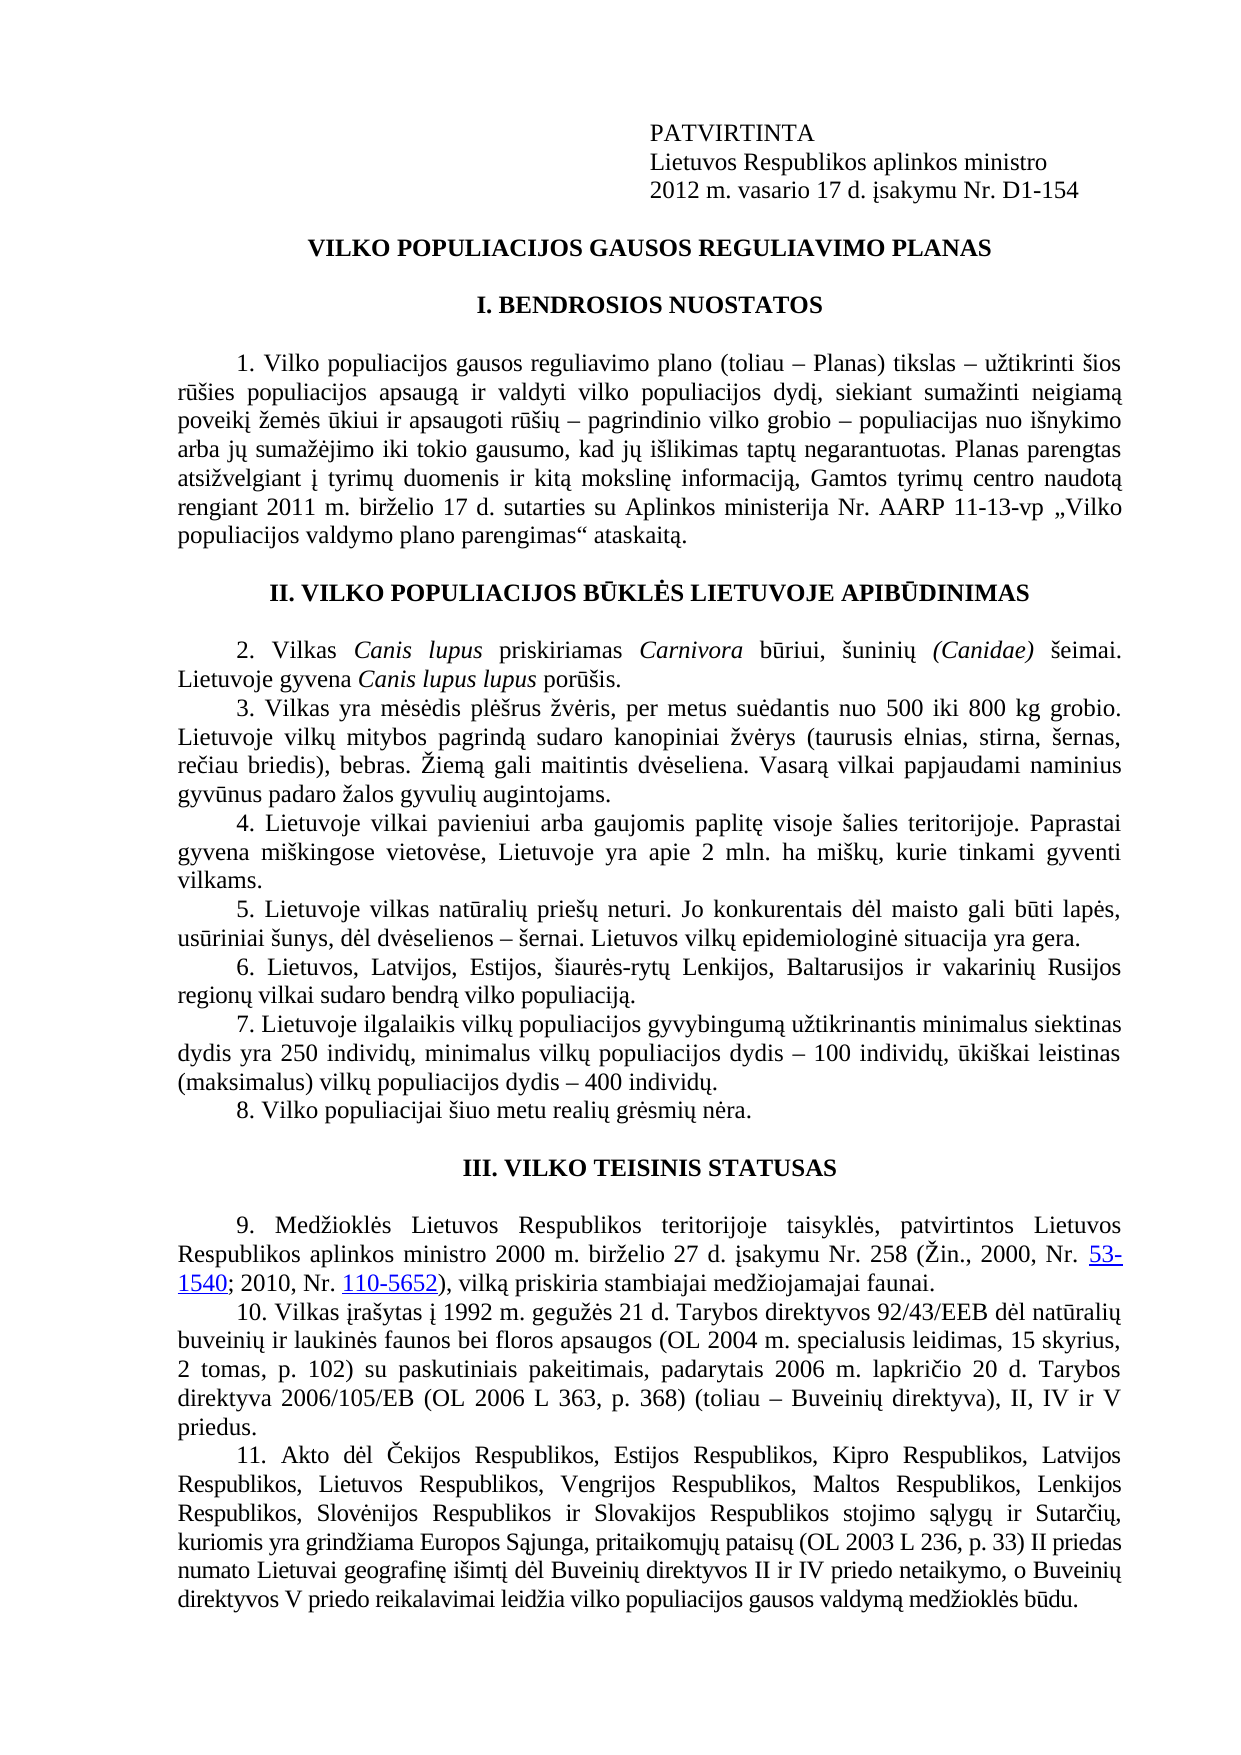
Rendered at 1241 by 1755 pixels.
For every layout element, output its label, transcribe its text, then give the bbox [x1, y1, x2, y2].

text 2. Vilkas Canis lupus priskiriamas Carnivora būriui, šuninių (Canidae) šeimai. Lietuvoje gyvena Canis lupus lupus porūšis. [177, 636, 1122, 693]
text 9. Medžioklės Lietuvos Respublikos teritorijoje taisyklės, patvirtintos Lietuvos Respublikos aplinkos ministro 2000 m. birželio 27 d. įsakymu Nr. 258 (Žin., 2000, Nr. 53-1540; 2010, Nr. 110-5652), vilką priskiria stambiajai medžiojamajai faunai. [177, 1211, 1122, 1297]
text Lietuvos Respublikos aplinkos ministro [649, 147, 1122, 176]
text III. VILKO TEISINIS STATUSAS [177, 1153, 1122, 1182]
text I. BENDROSIOS NUOSTATOS [177, 291, 1122, 319]
text 2012 m. vasario 17 d. įsakymu Nr. D1-154 [649, 176, 1122, 204]
text 4. Lietuvoje vilkai pavieniui arba gaujomis paplitę visoje šalies teritorijoje. Paprastai gyvena miškingose vietovėse, Lietuvoje yra apie 2 mln. ha miškų, kurie tinkami gyventi vilkams. [177, 808, 1122, 894]
text PATVIRTINTA [649, 118, 1122, 147]
text 6. Lietuvos, Latvijos, Estijos, šiaurės-rytų Lenkijos, Baltarusijos ir vakarinių Rusijos regionų vilkai sudaro bendrą vilko populiaciją. [177, 952, 1122, 1009]
text 11. Akto dėl Čekijos Respublikos, Estijos Respublikos, Kipro Respublikos, Latvijos Respublikos, Lietuvos Respublikos, Vengrijos Respublikos, Maltos Respublikos, Lenkijos Respublikos, Slovėnijos Respublikos ir Slovakijos Respublikos stojimo sąlygų ir Sutarčių, kuriomis yra grindžiama Europos Sąjunga, pritaikomųjų pataisų (OL 2003 L 236, p. 33) II priedas numato Lietuvai geografinę išimtį dėl Buveinių direktyvos II ir IV priedo netaikymo, o Buveinių direktyvos V priedo reikalavimai leidžia vilko populiacijos gausos valdymą medžioklės būdu. [177, 1441, 1122, 1613]
text 8. Vilko populiacijai šiuo metu realių grėsmių nėra. [177, 1096, 1122, 1124]
text 7. Lietuvoje ilgalaikis vilkų populiacijos gyvybingumą užtikrinantis minimalus siektinas dydis yra 250 individų, minimalus vilkų populiacijos dydis – 100 individų, ūkiškai leistinas (maksimalus) vilkų populiacijos dydis – 400 individų. [177, 1009, 1122, 1096]
text VILKO POPULIACIJOS GAUSOS REGULIAVIMO PLANAS [177, 233, 1122, 262]
text 3. Vilkas yra mėsėdis plėšrus žvėris, per metus suėdantis nuo 500 iki 800 kg grobio. Lietuvoje vilkų mitybos pagrindą sudaro kanopiniai žvėrys (taurusis elnias, stirna, šernas, rečiau briedis), bebras. Žiemą gali maitintis dvėseliena. Vasarą vilkai papjaudami naminius gyvūnus padaro žalos gyvulių augintojams. [177, 693, 1122, 808]
text 1. Vilko populiacijos gausos reguliavimo plano (toliau – Planas) tikslas – užtikrinti šios rūšies populiacijos apsaugą ir valdyti vilko populiacijos dydį, siekiant sumažinti neigiamą poveikį žemės ūkiui ir apsaugoti rūšių – pagrindinio vilko grobio – populiacijas nuo išnykimo arba jų sumažėjimo iki tokio gausumo, kad jų išlikimas taptų negarantuotas. Planas parengtas atsižvelgiant į tyrimų duomenis ir kitą mokslinę informaciją, Gamtos tyrimų centro naudotą rengiant 2011 m. birželio 17 d. sutarties su Aplinkos ministerija Nr. AARP 11-13-vp „Vilko populiacijos valdymo plano parengimas“ ataskaitą. [177, 348, 1122, 549]
text 10. Vilkas įrašytas į 1992 m. gegužės 21 d. Tarybos direktyvos 92/43/EEB dėl natūralių buveinių ir laukinės faunos bei floros apsaugos (OL 2004 m. specialusis leidimas, 15 skyrius, 2 tomas, p. 102) su paskutiniais pakeitimais, padarytais 2006 m. lapkričio 20 d. Tarybos direktyva 2006/105/EB (OL 2006 L 363, p. 368) (toliau – Buveinių direktyva), II, IV ir V priedus. [177, 1297, 1122, 1441]
text 5. Lietuvoje vilkas natūralių priešų neturi. Jo konkurentais dėl maisto gali būti lapės, usūriniai šunys, dėl dvėselienos – šernai. Lietuvos vilkų epidemiologinė situacija yra gera. [177, 894, 1122, 952]
text II. VILKO POPULIACIJOS BŪKLĖS LIETUVOJE APIBŪDINIMAS [177, 578, 1122, 607]
